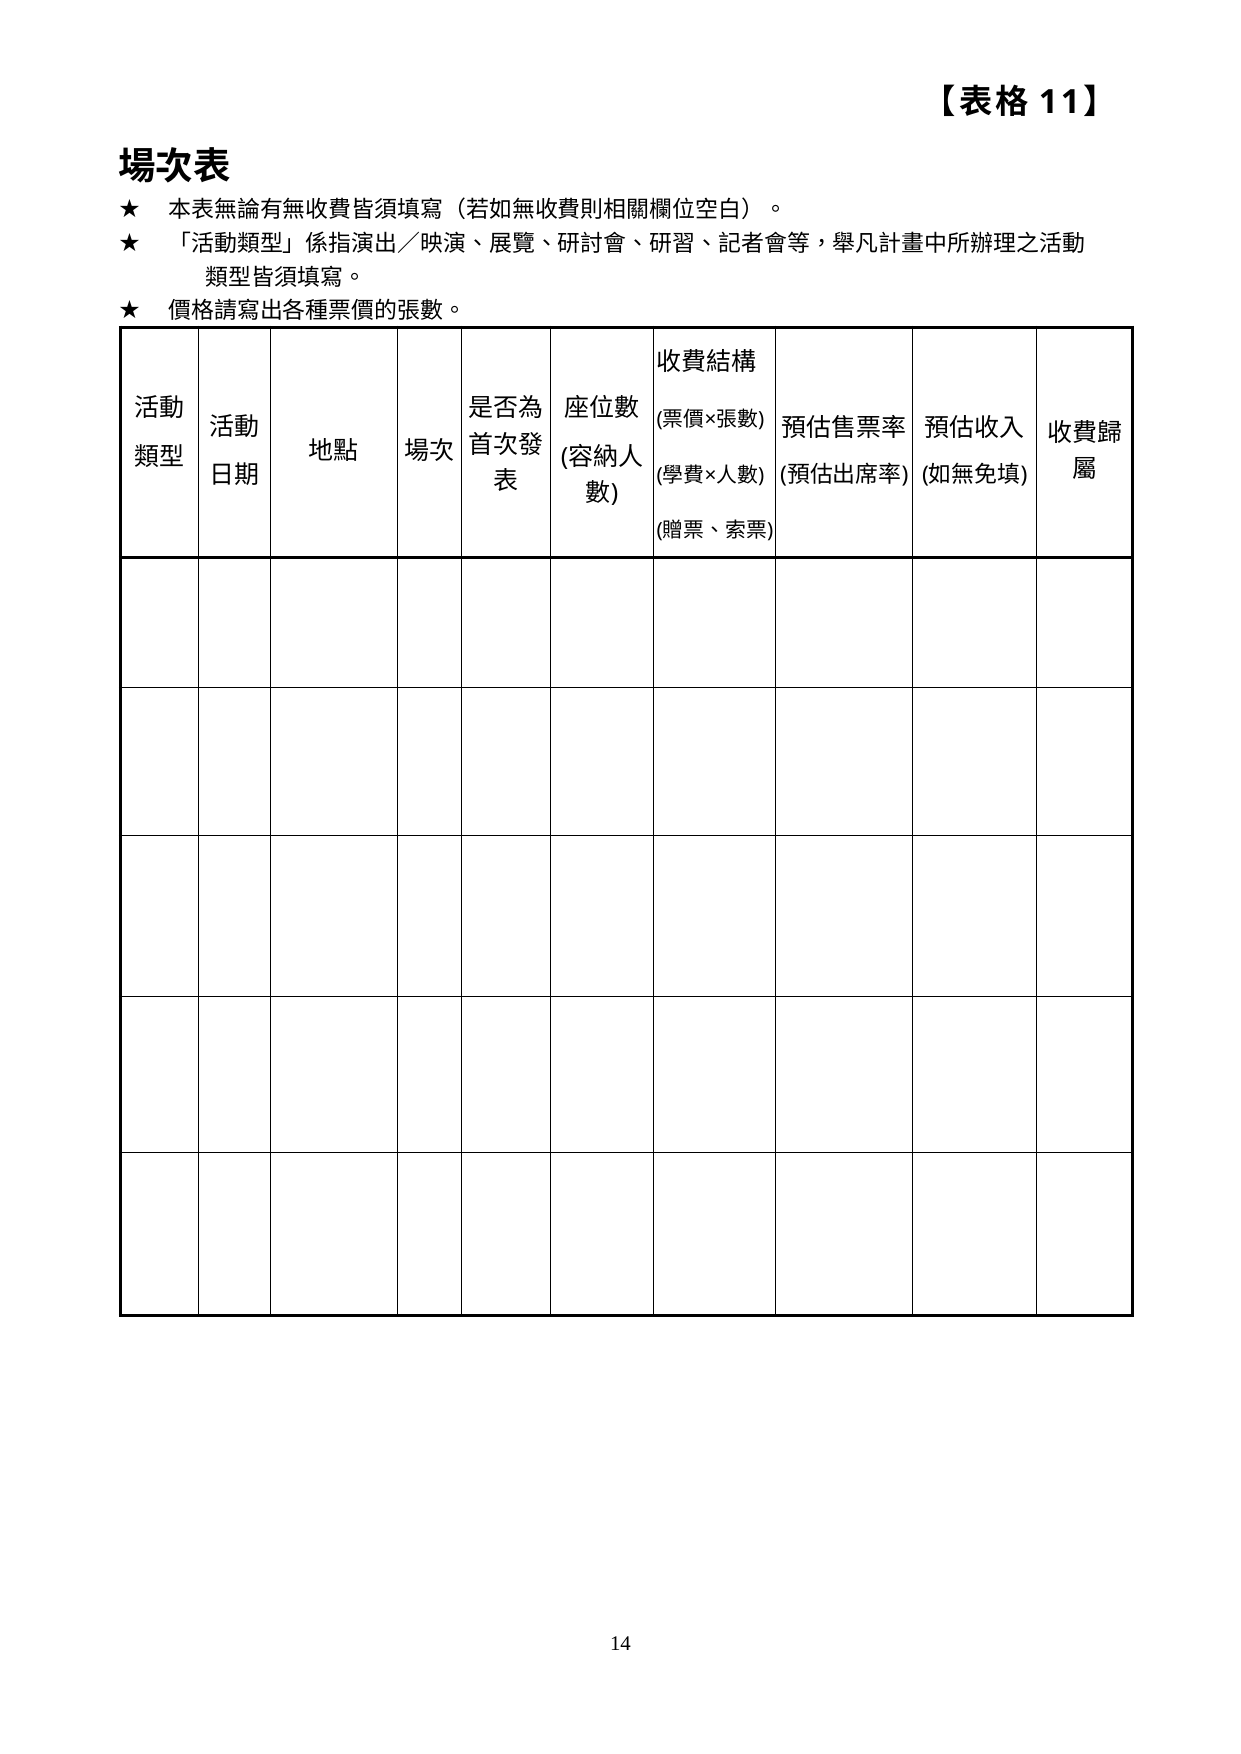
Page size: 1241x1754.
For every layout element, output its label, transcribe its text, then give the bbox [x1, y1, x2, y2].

table_cell [913, 836, 1036, 996]
table_cell [1037, 688, 1131, 835]
table_cell [271, 559, 397, 687]
table_cell [122, 688, 198, 835]
table_cell [654, 1153, 775, 1314]
table_cell [776, 559, 912, 687]
table_cell [398, 1153, 461, 1314]
text 場次表 [118, 136, 1122, 190]
table_cell [1037, 997, 1131, 1152]
table_header 收費歸屬 [1037, 329, 1131, 556]
text 【表格11】 [18, 75, 1116, 123]
table_cell [271, 1153, 397, 1314]
table_header 場次 [398, 329, 461, 556]
table_cell [271, 836, 397, 996]
table_cell [271, 997, 397, 1152]
table_cell [551, 559, 653, 687]
list 「活動類型」係指演出／映演、展覽、研討會、研習、記者會等，舉凡計畫中所辦理之活動 [118, 224, 1240, 258]
table_cell [462, 997, 550, 1152]
table_cell [462, 559, 550, 687]
table_header 座位數 (容納人數) [551, 329, 653, 556]
table_cell [1037, 836, 1131, 996]
table_cell [398, 836, 461, 996]
table_cell [551, 688, 653, 835]
table_cell [913, 559, 1036, 687]
table_cell [122, 559, 198, 687]
table_cell [1037, 1153, 1131, 1314]
table_cell [551, 1153, 653, 1314]
table_cell [776, 1153, 912, 1314]
table_cell [199, 688, 270, 835]
table_cell [776, 688, 912, 835]
table_cell [122, 997, 198, 1152]
table_cell [199, 559, 270, 687]
table_header 活動 類型 [122, 329, 198, 556]
table_cell [654, 688, 775, 835]
table_header 地點 [271, 329, 397, 556]
table_cell [199, 836, 270, 996]
table_cell [776, 997, 912, 1152]
table_cell [654, 836, 775, 996]
table_cell [462, 836, 550, 996]
table_cell [913, 997, 1036, 1152]
table_cell [1037, 559, 1131, 687]
table_cell [654, 559, 775, 687]
table_header 是否為首次發表 [462, 329, 550, 556]
text 類型皆須填寫。 [206, 258, 1240, 292]
list 本表無論有無收費皆須填寫（若如無收費則相關欄位空白）。 [118, 190, 1240, 224]
table_cell [271, 688, 397, 835]
table_header 預估收入 (如無免填) [913, 329, 1036, 556]
table_cell [654, 997, 775, 1152]
table_cell [913, 1153, 1036, 1314]
table_cell [776, 836, 912, 996]
table_cell [398, 997, 461, 1152]
table_cell [551, 836, 653, 996]
table_cell [199, 997, 270, 1152]
list 價格請寫出各種票價的張數。 [118, 292, 1240, 326]
table_cell [398, 559, 461, 687]
table_cell [551, 997, 653, 1152]
table_header 收費結構 (票價×張數) (學費×人數) (贈票、索票) [654, 329, 775, 556]
table_cell [462, 688, 550, 835]
table_cell [398, 688, 461, 835]
table_header 預估售票率 (預估出席率) [776, 329, 912, 556]
table_cell [122, 836, 198, 996]
table_header 活動 日期 [199, 329, 270, 556]
table_cell [913, 688, 1036, 835]
table_cell [122, 1153, 198, 1314]
table_cell [199, 1153, 270, 1314]
table_cell [462, 1153, 550, 1314]
